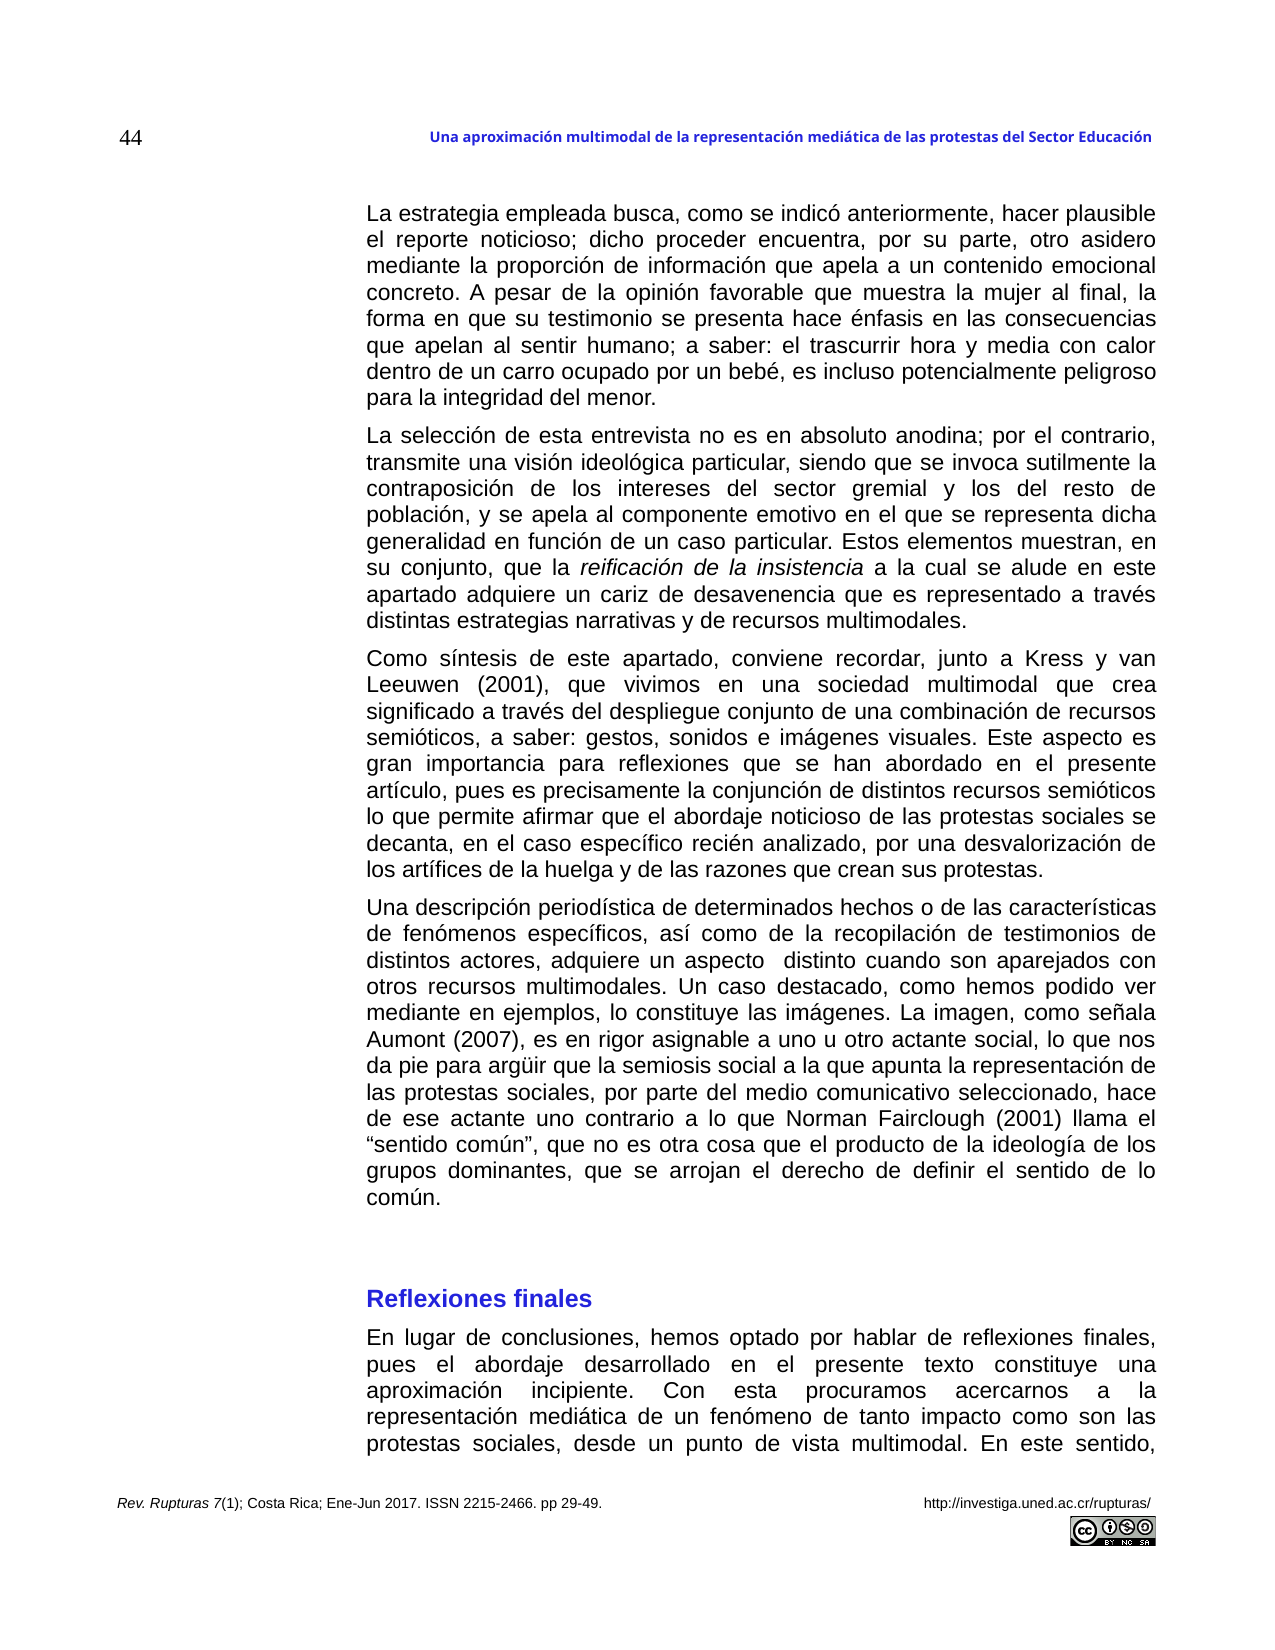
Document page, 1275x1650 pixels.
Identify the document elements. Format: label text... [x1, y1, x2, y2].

text Una descripción periodística de determinados hechos o de las características de fenómenos específicos, así como de la recopilación de testimonios de distintos actores, adquiere un aspecto distinto cuando son aparejados con otros recursos multimodales. Un caso destacado, como hemos podido ver mediante en ejemplos, lo constituye las imágenes. La imagen, como señala Aumont (2007), es en rigor asignable a uno u otro actante social, lo que nos da pie para argüir que la semiosis social a la que apunta la representación de las protestas sociales, por parte del medio comunicativo seleccionado, hace de ese actante uno contrario a lo que Norman Fairclough (2001) llama el “sentido común”, que no es otra cosa que el producto de la ideología de los grupos dominantes, que se arrojan el derecho de definir el sentido de lo común. [366, 894, 1157, 1210]
subtitle Reflexiones finales [366, 1284, 1157, 1312]
picture [1070, 1516, 1156, 1546]
text La estrategia empleada busca, como se indicó anteriormente, hacer plausible el reporte noticioso; dicho proceder encuentra, por su parte, otro asidero mediante la proporción de información que apela a un contenido emocional concreto. A pesar de la opinión favorable que muestra la mujer al final, la forma en que su testimonio se presenta hace énfasis en las consecuencias que apelan al sentir humano; a saber: el trascurrir hora y media con calor dentro de un carro ocupado por un bebé, es incluso potencialmente peligroso para la integridad del menor. [366, 200, 1157, 411]
text La selección de esta entrevista no es en absoluto anodina; por el contrario, transmite una visión ideológica particular, siendo que se invoca sutilmente la contraposición de los intereses del sector gremial y los del resto de población, y se apela al componente emotivo en el que se representa dicha generalidad en función de un caso particular. Estos elementos muestran, en su conjunto, que la reificación de la insistencia a la cual se alude en este apartado adquiere un cariz de desavenencia que es representado a través distintas estrategias narrativas y de recursos multimodales. [366, 422, 1157, 633]
text En lugar de conclusiones, hemos optado por hablar de reflexiones finales, pues el abordaje desarrollado en el presente texto constituye una aproximación incipiente. Con esta procuramos acercarnos a la representación mediática de un fenómeno de tanto impacto como son las protestas sociales, desde un punto de vista multimodal. En este sentido, [366, 1324, 1157, 1456]
text Como síntesis de este apartado, conviene recordar, junto a Kress y van Leeuwen (2001), que vivimos en una sociedad multimodal que crea significado a través del despliegue conjunto de una combinación de recursos semióticos, a saber: gestos, sonidos e imágenes visuales. Este aspecto es gran importancia para reflexiones que se han abordado en el presente artículo, pues es precisamente la conjunción de distintos recursos semióticos lo que permite afirmar que el abordaje noticioso de las protestas sociales se decanta, en el caso específico recién analizado, por una desvalorización de los artífices de la huelga y de las razones que crean sus protestas. [366, 645, 1157, 882]
